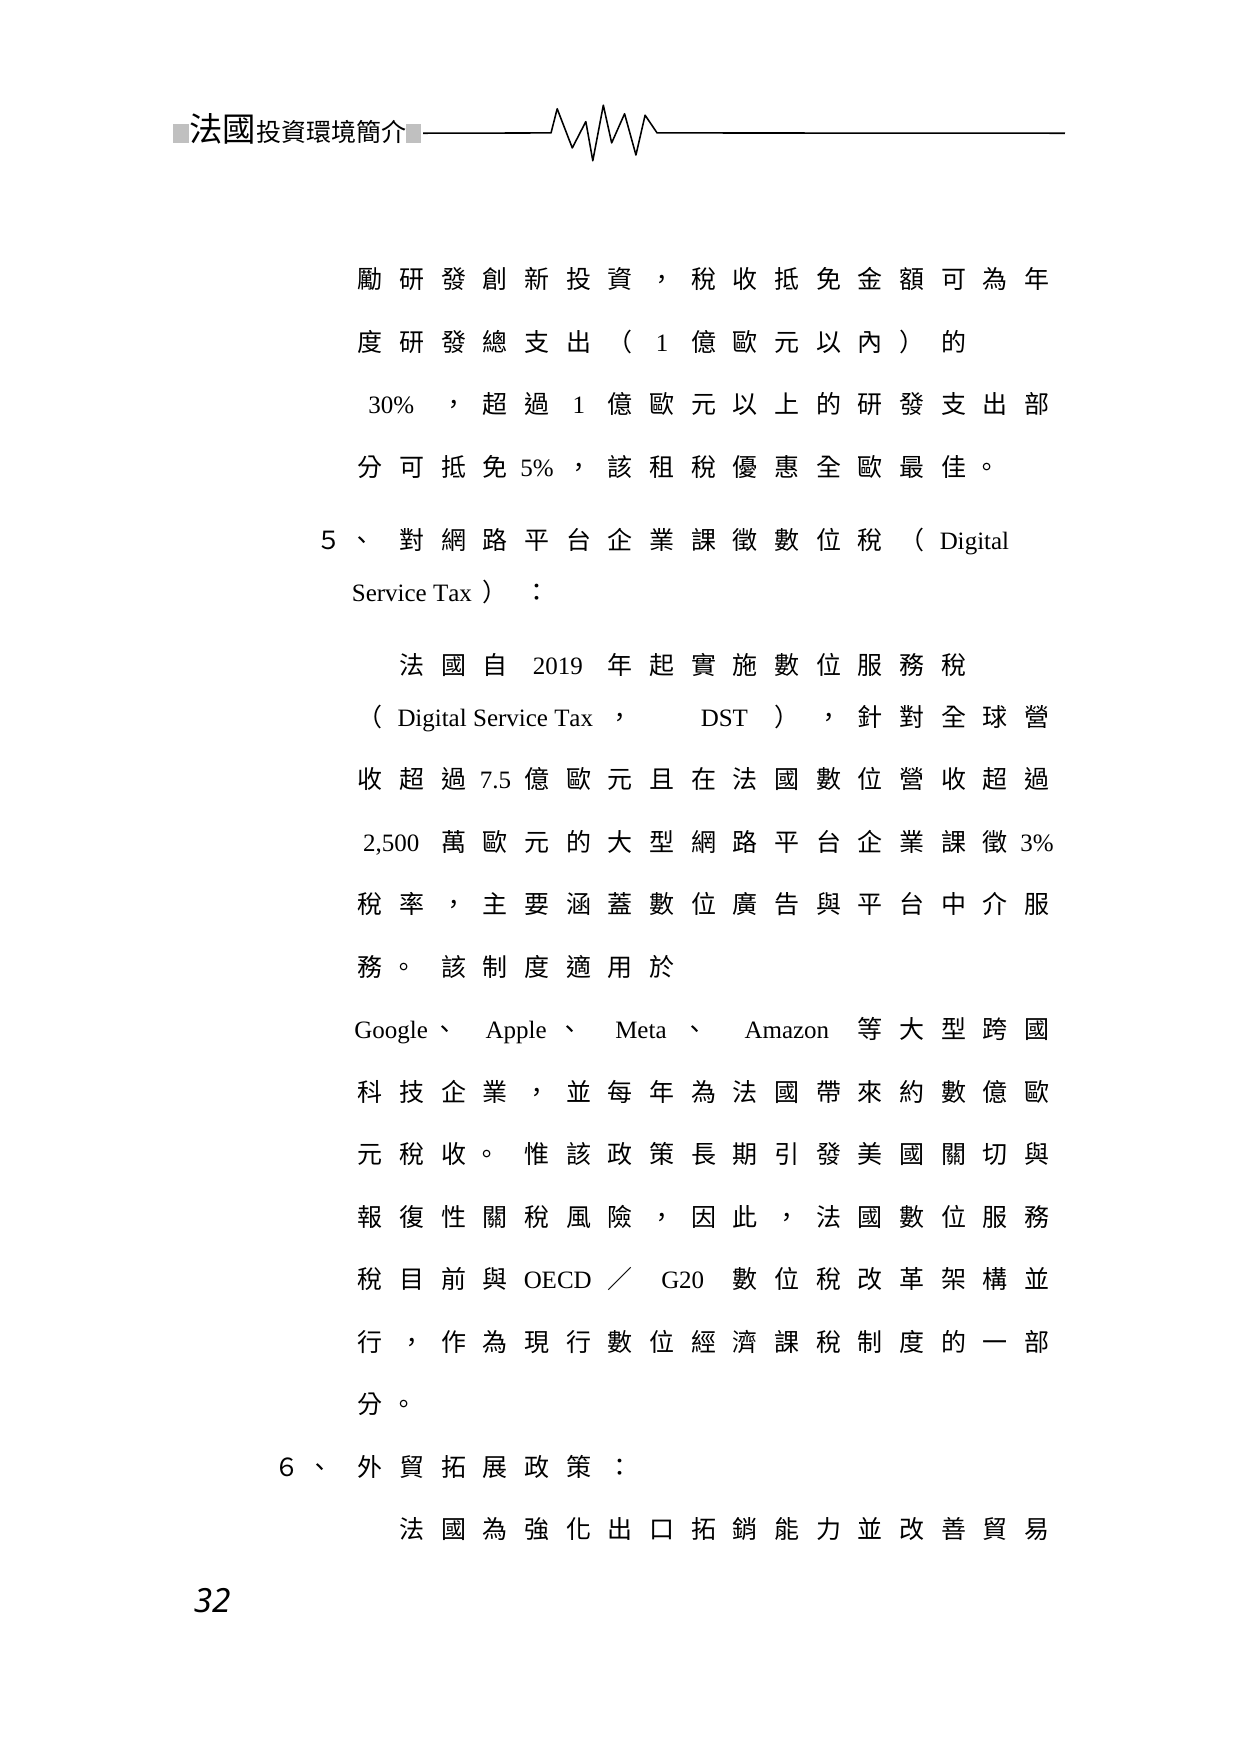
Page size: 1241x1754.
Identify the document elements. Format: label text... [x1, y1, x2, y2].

text 勵研發創新投資，稅收抵免金額可為年度研發總支出（1億歐元以內）的30%，超過1億歐元以上的研發支出部分可抵免5%，該租稅優惠全歐最佳。 [330, 236, 1058, 486]
text ６、外貿拓展政策： [245, 1424, 1058, 1486]
text ５、對網路平台企業課徵數位稅（Digital Service Tax）： [281, 486, 1058, 611]
text 法國自2019年起實施數位服務稅（Digital Service Tax， DST），針對全球營收超過7.5億歐元且在法國數位營收超過2,500萬歐元的大型網路平台企業課徵3%稅率，主要涵蓋數位廣告與平台中介服務。該制度適用於Google、Apple、Meta、Amazon等大型跨國科技企業，並每年為法國帶來約數億歐元稅收。惟該政策長期引發美國關切與報復性關稅風險，因此，法國數位服務稅目前與OECD／G20數位稅改革架構並行，作為現行數位經濟課稅制度的一部分。 [330, 611, 1058, 1424]
text 法國為強化出口拓銷能力並改善貿易 [330, 1486, 1058, 1549]
